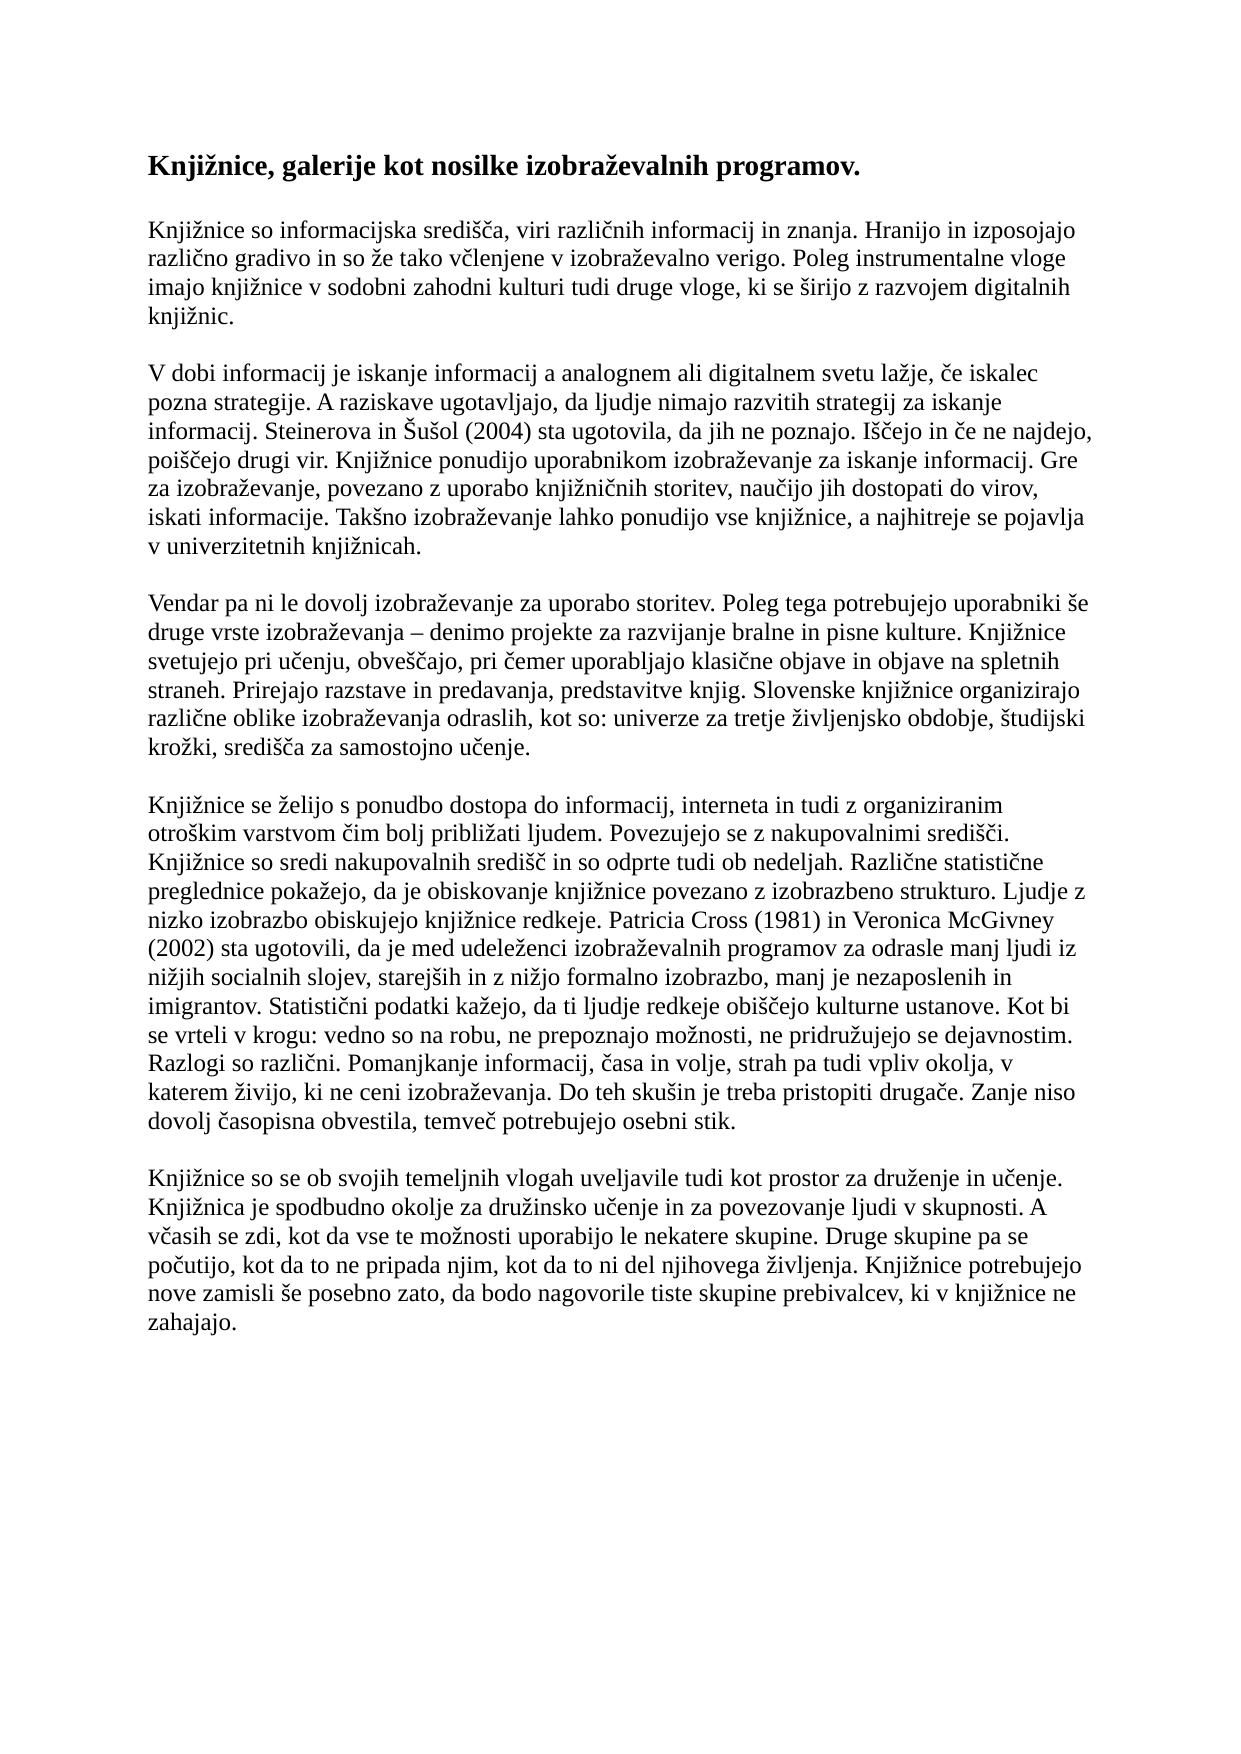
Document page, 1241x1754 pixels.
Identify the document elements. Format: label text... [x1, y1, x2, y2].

text Vendar pa ni le dovolj izobraževanje za uporabo storitev. Poleg tega potrebujejo uporabniki še druge vrste izobraževanja – denimo projekte za razvijanje bralne in pisne kulture. Knjižnice svetujejo pri učenju, obveščajo, pri čemer uporabljajo klasične objave in objave na spletnih straneh. Prirejajo razstave in predavanja, predstavitve knjig. Slovenske knjižnice organizirajo različne oblike izobraževanja odraslih, kot so: univerze za tretje življenjsko obdobje, študijski krožki, središča za samostojno učenje. [148, 588, 1093, 761]
text Knjižnice so se ob svojih temeljnih vlogah uveljavile tudi kot prostor za druženje in učenje. Knjižnica je spodbudno okolje za družinsko učenje in za povezovanje ljudi v skupnosti. A včasih se zdi, kot da vse te možnosti uporabijo le nekatere skupine. Druge skupine pa se počutijo, kot da to ne pripada njim, kot da to ni del njihovega življenja. Knjižnice potrebujejo nove zamisli še posebno zato, da bodo nagovorile tiste skupine prebivalcev, ki v knjižnice ne zahajajo. [148, 1163, 1093, 1336]
text V dobi informacij je iskanje informacij a analognem ali digitalnem svetu lažje, če iskalec pozna strategije. A raziskave ugotavljajo, da ljudje nimajo razvitih strategij za iskanje informacij. Steinerova in Šušol (2004) sta ugotovila, da jih ne poznajo. Iščejo in če ne najdejo, poiščejo drugi vir. Knjižnice ponudijo uporabnikom izobraževanje za iskanje informacij. Gre za izobraževanje, povezano z uporabo knjižničnih storitev, naučijo jih dostopati do virov, iskati informacije. Takšno izobraževanje lahko ponudijo vse knjižnice, a najhitreje se pojavlja v univerzitetnih knjižnicah. [148, 358, 1093, 560]
text Knjižnice se želijo s ponudbo dostopa do informacij, interneta in tudi z organiziranim otroškim varstvom čim bolj približati ljudem. Povezujejo se z nakupovalnimi središči. Knjižnice so sredi nakupovalnih središč in so odprte tudi ob nedeljah. Različne statistične preglednice pokažejo, da je obiskovanje knjižnice povezano z izobrazbeno strukturo. Ljudje z nizko izobrazbo obiskujejo knjižnice redkeje. Patricia Cross (1981) in Veronica McGivney (2002) sta ugotovili, da je med udeleženci izobraževalnih programov za odrasle manj ljudi iz nižjih socialnih slojev, starejših in z nižjo formalno izobrazbo, manj je nezaposlenih in imigrantov. Statistični podatki kažejo, da ti ljudje redkeje obiščejo kulturne ustanove. Kot bi se vrteli v krogu: vedno so na robu, ne prepoznajo možnosti, ne pridružujejo se dejavnostim. Razlogi so različni. Pomanjkanje informacij, časa in volje, strah pa tudi vpliv okolja, v katerem živijo, ki ne ceni izobraževanja. Do teh skušin je treba pristopiti drugače. Zanje niso dovolj časopisna obvestila, temveč potrebujejo osebni stik. [148, 790, 1093, 1135]
text Knjižnice, galerije kot nosilke izobraževalnih programov. [148, 148, 1093, 181]
text Knjižnice so informacijska središča, viri različnih informacij in znanja. Hranijo in izposojajo različno gradivo in so že tako včlenjene v izobraževalno verigo. Poleg instrumentalne vloge imajo knjižnice v sodobni zahodni kulturi tudi druge vloge, ki se širijo z razvojem digitalnih knjižnic. [148, 215, 1093, 330]
